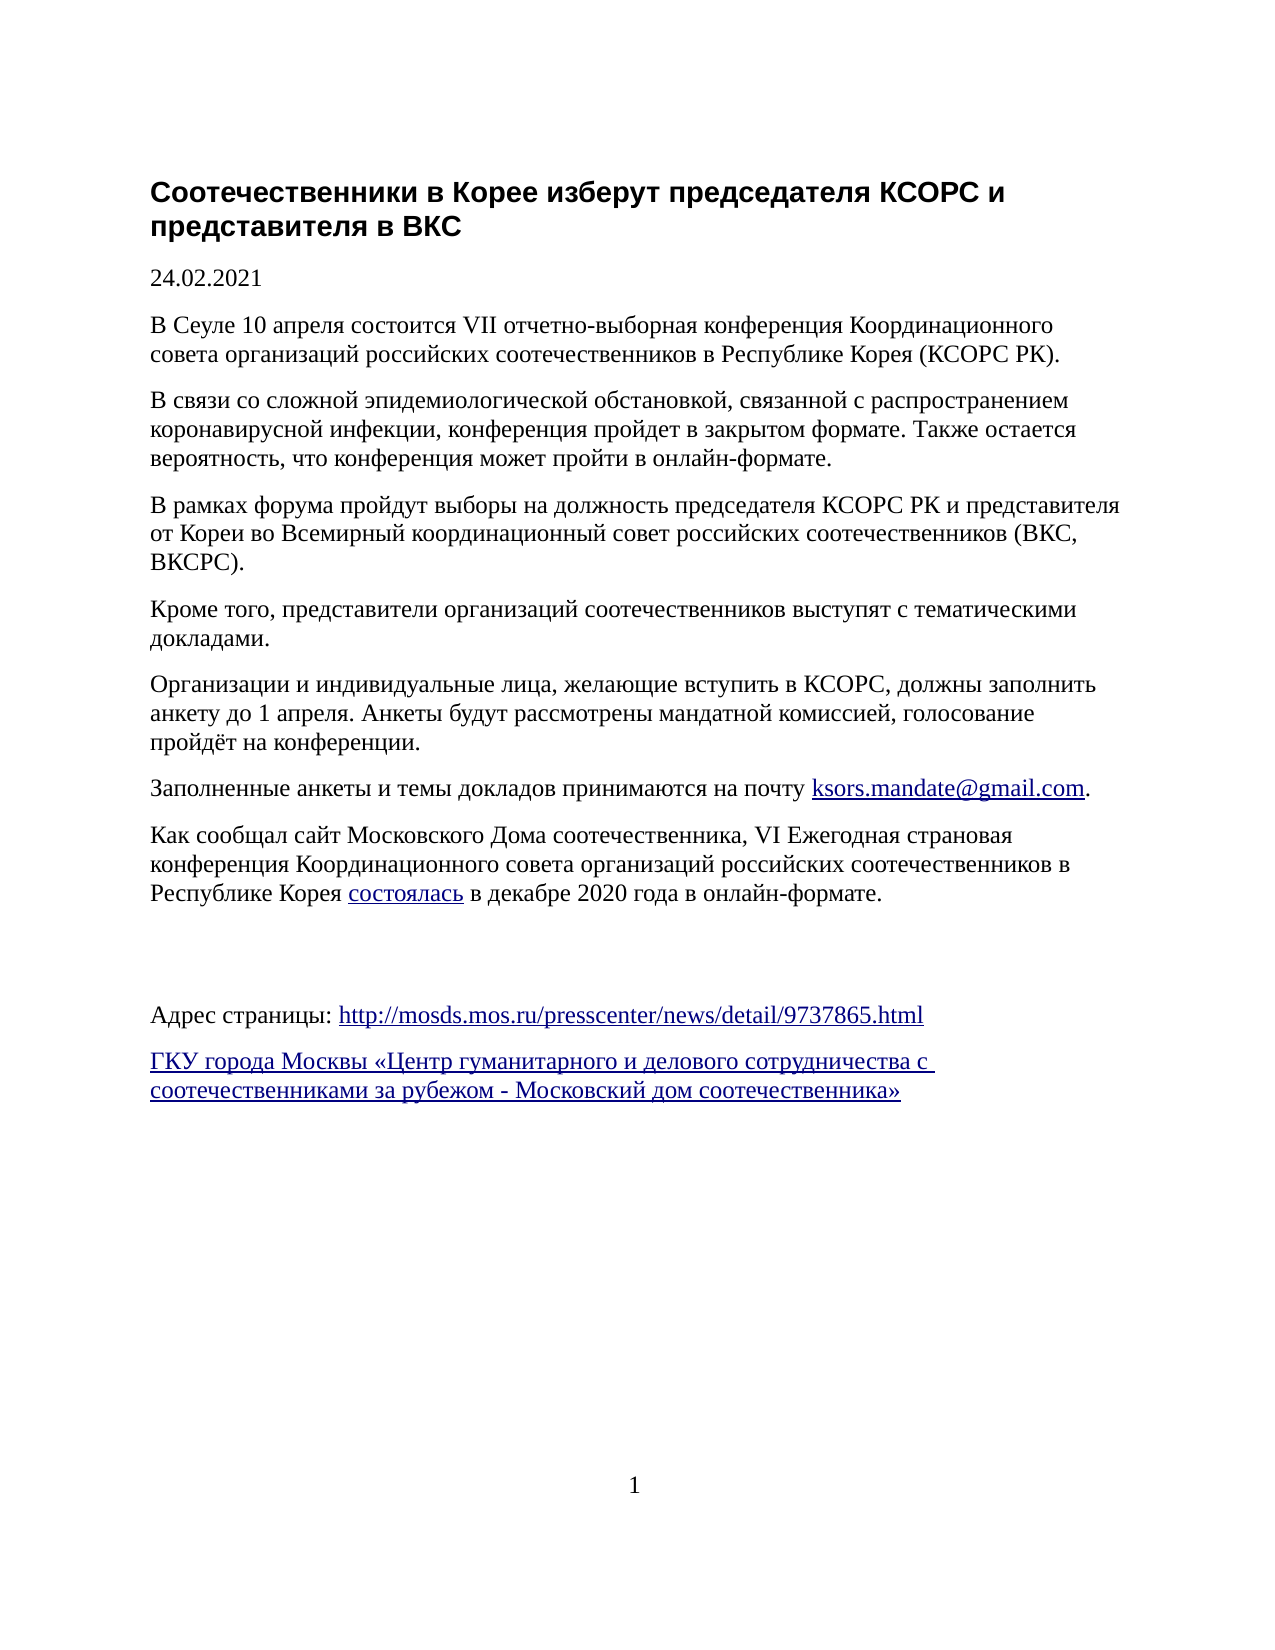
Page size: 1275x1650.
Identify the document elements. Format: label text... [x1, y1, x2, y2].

text В связи со сложной эпидемиологической обстановкой, связанной с распространением коронавирусной инфекции, конференция пройдет в закрытом формате. Также остается вероятность, что конференция может пройти в онлайн-формате. [150, 386, 1125, 472]
text 24.02.2021 [150, 263, 1125, 292]
text ГКУ города Москвы «Центр гуманитарного и делового сотрудничества с соотечественниками за рубежом - Московский дом соотечественника» [150, 1046, 1125, 1104]
text Кроме того, представители организаций соотечественников выступят с тематическими докладами. [150, 594, 1125, 651]
text В Сеуле 10 апреля состоится VII отчетно-выборная конференция Координационного совета организаций российских соотечественников в Республике Корея (КСОРС РК). [150, 310, 1125, 368]
text Как сообщал сайт Московского Дома соотечественника, VI Ежегодная страновая конференция Координационного совета организаций российских соотечественников в Республике Корея состоялась в декабре 2020 года в онлайн-формате. [150, 820, 1125, 906]
text В рамках форума пройдут выборы на должность председателя КСОРС РК и представителя от Кореи во Всемирный координационный совет российских соотечественников (ВКС, ВКСРС). [150, 490, 1125, 576]
subtitle Соотечественники в Корее изберут председателя КСОРС и представителя в ВКС [150, 175, 1125, 242]
text Организации и индивидуальные лица, желающие вступить в КСОРС, должны заполнить анкету до 1 апреля. Анкеты будут рассмотрены мандатной комиссией, голосование пройдёт на конференции. [150, 669, 1125, 756]
text Адрес страницы: http://mosds.mos.ru/presscenter/news/detail/9737865.html [150, 1000, 1125, 1028]
text Заполненные анкеты и темы докладов принимаются на почту ksors.mandate@gmail.com. [150, 773, 1125, 802]
